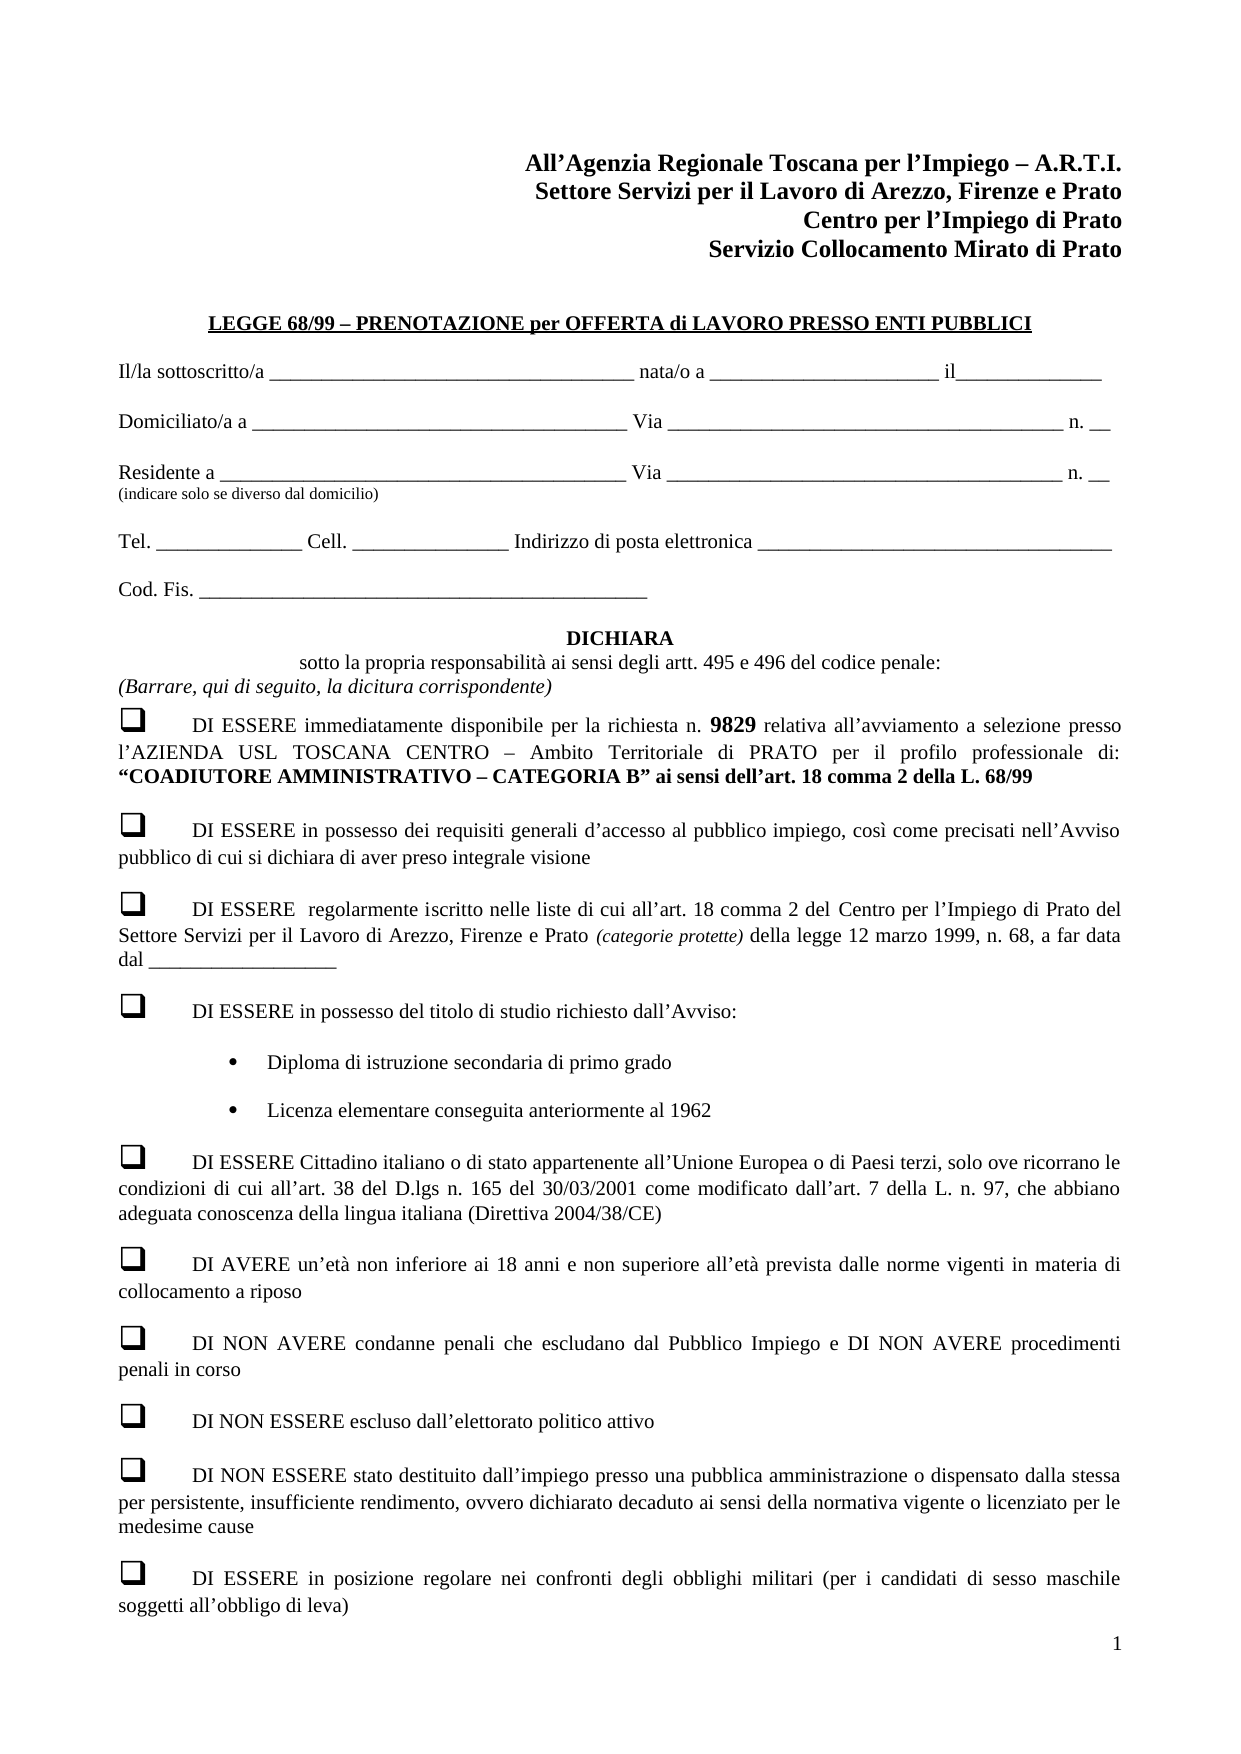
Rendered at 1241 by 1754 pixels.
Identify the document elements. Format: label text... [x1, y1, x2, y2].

text Servizio Collocamento Mirato di Prato [118, 234, 1122, 263]
list DI ESSERE in posizione regolare nei confronti degli obblighi militari (per i candidati di sesso maschile soggetti all’obbligo di leva) [118, 1562, 1122, 1617]
list DI NON ESSERE stato destituito dall’impiego presso una pubblica amministrazione o dispensato dalla stessa per persistente, insufficiente rendimento, ovvero dichiarato decaduto ai sensi della normativa vigente o licenziato per le medesime cause [118, 1460, 1122, 1538]
text LEGGE 68/99 – PRENOTAZIONE per OFFERTA di LAVORO PRESSO ENTI PUBBLICI [118, 311, 1122, 335]
list Licenza elementare conseguita anteriormente al 1962 [229, 1098, 1122, 1122]
list DI ESSERE Cittadino italiano o di stato appartenente all’Unione Europea o di Paesi terzi, solo ove ricorrano le condizioni di cui all’art. 38 del D.lgs n. 165 del 30/03/2001 come modificato dall’art. 7 della L. n. 97, che abbiano adeguata conoscenza della lingua italiana (Direttiva 2004/38/CE) [118, 1146, 1122, 1224]
text (indicare solo se diverso dal domicilio) [118, 484, 1122, 503]
list DI ESSERE in possesso del titolo di studio richiesto dall’Avviso: [118, 995, 1122, 1026]
list DI ESSERE in possesso dei requisiti generali d’accesso al pubblico impiego, così come precisati nell’Avviso pubblico di cui si dichiara di aver preso integrale visione [118, 814, 1122, 869]
list DI ESSERE immediatamente disponibile per la richiesta n. 9829 relativa all’avviamento a selezione presso l’AZIENDA USL TOSCANA CENTRO – Ambito Territoriale di PRATO per il profilo professionale di: “COADIUTORE AMMINISTRATIVO – CATEGORIA B” ai sensi dell’art. 18 comma 2 della L. 68/99 [118, 710, 1122, 788]
text All’Agenzia Regionale Toscana per l’Impiego – A.R.T.I. [118, 148, 1122, 176]
text Residente a _______________________________________ Via ______________________________________ n. __ [118, 460, 1122, 484]
text Domiciliato/a a ____________________________________ Via ______________________________________ n. __ [118, 409, 1122, 433]
text Centro per l’Impiego di Prato [118, 205, 1122, 234]
text (Barrare, qui di seguito, la dicitura corrispondente) [118, 674, 1122, 698]
text DICHIARA [118, 626, 1122, 649]
list DI NON AVERE condanne penali che escludano dal Pubblico Impiego e DI NON AVERE procedimenti penali in corso [118, 1327, 1122, 1381]
text Tel. ______________ Cell. _______________ Indirizzo di posta elettronica __________________________________ [118, 529, 1122, 553]
list DI AVERE un’età non inferiore ai 18 anni e non superiore all’età prevista dalle norme vigenti in materia di collocamento a riposo [118, 1248, 1122, 1303]
list DI ESSERE regolarmente iscritto nelle liste di cui all’art. 18 comma 2 del Centro per l’Impiego di Prato del Settore Servizi per il Lavoro di Arezzo, Firenze e Prato (categorie protette) della legge 12 marzo 1999, n. 68, a far data dal __________________ [118, 893, 1122, 971]
text sotto la propria responsabilità ai sensi degli artt. 495 e 496 del codice penale: [118, 649, 1122, 674]
text Il/la sottoscritto/a ___________________________________ nata/o a ______________________ il______________ [118, 359, 1122, 383]
text Settore Servizi per il Lavoro di Arezzo, Firenze e Prato [118, 176, 1122, 205]
list Diploma di istruzione secondaria di primo grado [229, 1050, 1122, 1074]
text Cod. Fis. ___________________________________________ [118, 577, 1122, 601]
list DI NON ESSERE escluso dall’elettorato politico attivo [118, 1405, 1122, 1436]
